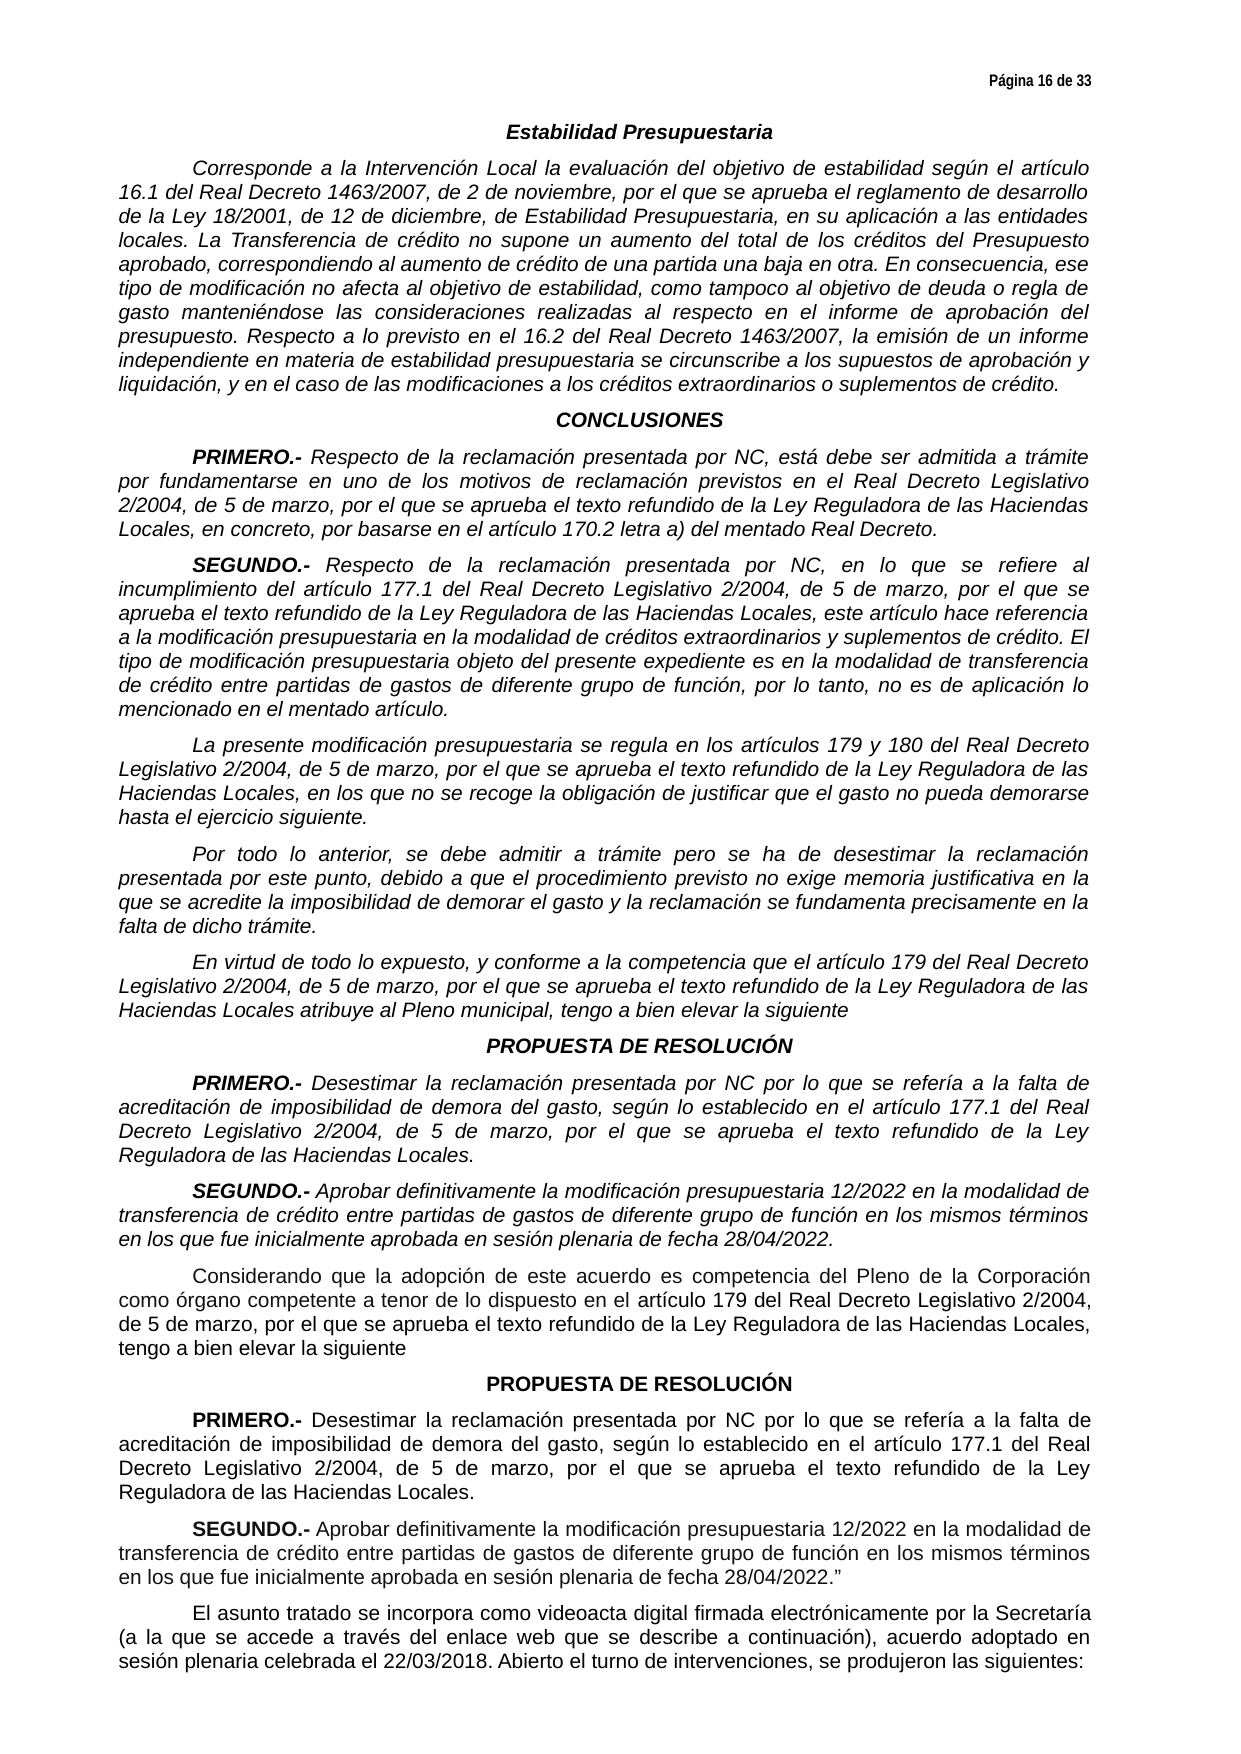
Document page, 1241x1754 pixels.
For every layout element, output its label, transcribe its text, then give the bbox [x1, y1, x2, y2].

text SEGUNDO.- Aprobar definitivamente la modificación presupuestaria 12/2022 en la modalidad de transferencia de crédito entre partidas de gastos de diferente grupo de función en los mismos términos en los que fue inicialmente aprobada en sesión plenaria de fecha 28/04/2022.” [118, 1517, 1092, 1588]
text El asunto tratado se incorpora como videoacta digital firmada electrónicamente por la Secretaría (a la que se accede a través del enlace web que se describe a continuación), acuerdo adoptado en sesión plenaria celebrada el 22/03/2018. Abierto el turno de intervenciones, se produjeron las siguientes: [118, 1601, 1092, 1673]
text Estabilidad Presupuestaria [118, 120, 1092, 144]
text PROPUESTA DE RESOLUCIÓN [118, 1034, 1092, 1058]
text Por todo lo anterior, se debe admitir a trámite pero se ha de desestimar la reclamación presentada por este punto, debido a que el procedimiento previsto no exige memoria justificativa en la que se acredite la imposibilidad de demorar el gasto y la reclamación se fundamenta precisamente en la falta de dicho trámite. [118, 842, 1092, 937]
text CONCLUSIONES [118, 408, 1092, 432]
text SEGUNDO.- Respecto de la reclamación presentada por NC, en lo que se refiere al incumplimiento del artículo 177.1 del Real Decreto Legislativo 2/2004, de 5 de marzo, por el que se aprueba el texto refundido de la Ley Reguladora de las Haciendas Locales, este artículo hace referencia a la modificación presupuestaria en la modalidad de créditos extraordinarios y suplementos de crédito. El tipo de modificación presupuestaria objeto del presente expediente es en la modalidad de transferencia de crédito entre partidas de gastos de diferente grupo de función, por lo tanto, no es de aplicación lo mencionado en el mentado artículo. [118, 553, 1092, 721]
text La presente modificación presupuestaria se regula en los artículos 179 y 180 del Real Decreto Legislativo 2/2004, de 5 de marzo, por el que se aprueba el texto refundido de la Ley Reguladora de las Haciendas Locales, en los que no se recoge la obligación de justificar que el gasto no pueda demorarse hasta el ejercicio siguiente. [118, 733, 1092, 829]
text Considerando que la adopción de este acuerdo es competencia del Pleno de la Corporación como órgano competente a tenor de lo dispuesto en el artículo 179 del Real Decreto Legislativo 2/2004, de 5 de marzo, por el que se aprueba el texto refundido de la Ley Reguladora de las Haciendas Locales, tengo a bien elevar la siguiente [118, 1263, 1092, 1359]
text PROPUESTA DE RESOLUCIÓN [118, 1372, 1092, 1396]
text SEGUNDO.- Aprobar definitivamente la modificación presupuestaria 12/2022 en la modalidad de transferencia de crédito entre partidas de gastos de diferente grupo de función en los mismos términos en los que fue inicialmente aprobada en sesión plenaria de fecha 28/04/2022. [118, 1179, 1092, 1251]
text PRIMERO.- Respecto de la reclamación presentada por NC, está debe ser admitida a trámite por fundamentarse en uno de los motivos de reclamación previstos en el Real Decreto Legislativo 2/2004, de 5 de marzo, por el que se aprueba el texto refundido de la Ley Reguladora de las Haciendas Locales, en concreto, por basarse en el artículo 170.2 letra a) del mentado Real Decreto. [118, 445, 1092, 541]
text PRIMERO.- Desestimar la reclamación presentada por NC por lo que se refería a la falta de acreditación de imposibilidad de demora del gasto, según lo establecido en el artículo 177.1 del Real Decreto Legislativo 2/2004, de 5 de marzo, por el que se aprueba el texto refundido de la Ley Reguladora de las Haciendas Locales. [118, 1408, 1092, 1504]
text En virtud de todo lo expuesto, y conforme a la competencia que el artículo 179 del Real Decreto Legislativo 2/2004, de 5 de marzo, por el que se aprueba el texto refundido de la Ley Reguladora de las Haciendas Locales atribuye al Pleno municipal, tengo a bien elevar la siguiente [118, 950, 1092, 1022]
text Corresponde a la Intervención Local la evaluación del objetivo de estabilidad según el artículo 16.1 del Real Decreto 1463/2007, de 2 de noviembre, por el que se aprueba el reglamento de desarrollo de la Ley 18/2001, de 12 de diciembre, de Estabilidad Presupuestaria, en su aplicación a las entidades locales. La Transferencia de crédito no supone un aumento del total de los créditos del Presupuesto aprobado, correspondiendo al aumento de crédito de una partida una baja en otra. En consecuencia, ese tipo de modificación no afecta al objetivo de estabilidad, como tampoco al objetivo de deuda o regla de gasto manteniéndose las consideraciones realizadas al respecto en el informe de aprobación del presupuesto. Respecto a lo previsto en el 16.2 del Real Decreto 1463/2007, la emisión de un informe independiente en materia de estabilidad presupuestaria se circunscribe a los supuestos de aprobación y liquidación, y en el caso de las modificaciones a los créditos extraordinarios o suplementos de crédito. [118, 156, 1092, 396]
text PRIMERO.- Desestimar la reclamación presentada por NC por lo que se refería a la falta de acreditación de imposibilidad de demora del gasto, según lo establecido en el artículo 177.1 del Real Decreto Legislativo 2/2004, de 5 de marzo, por el que se aprueba el texto refundido de la Ley Reguladora de las Haciendas Locales. [118, 1071, 1092, 1167]
